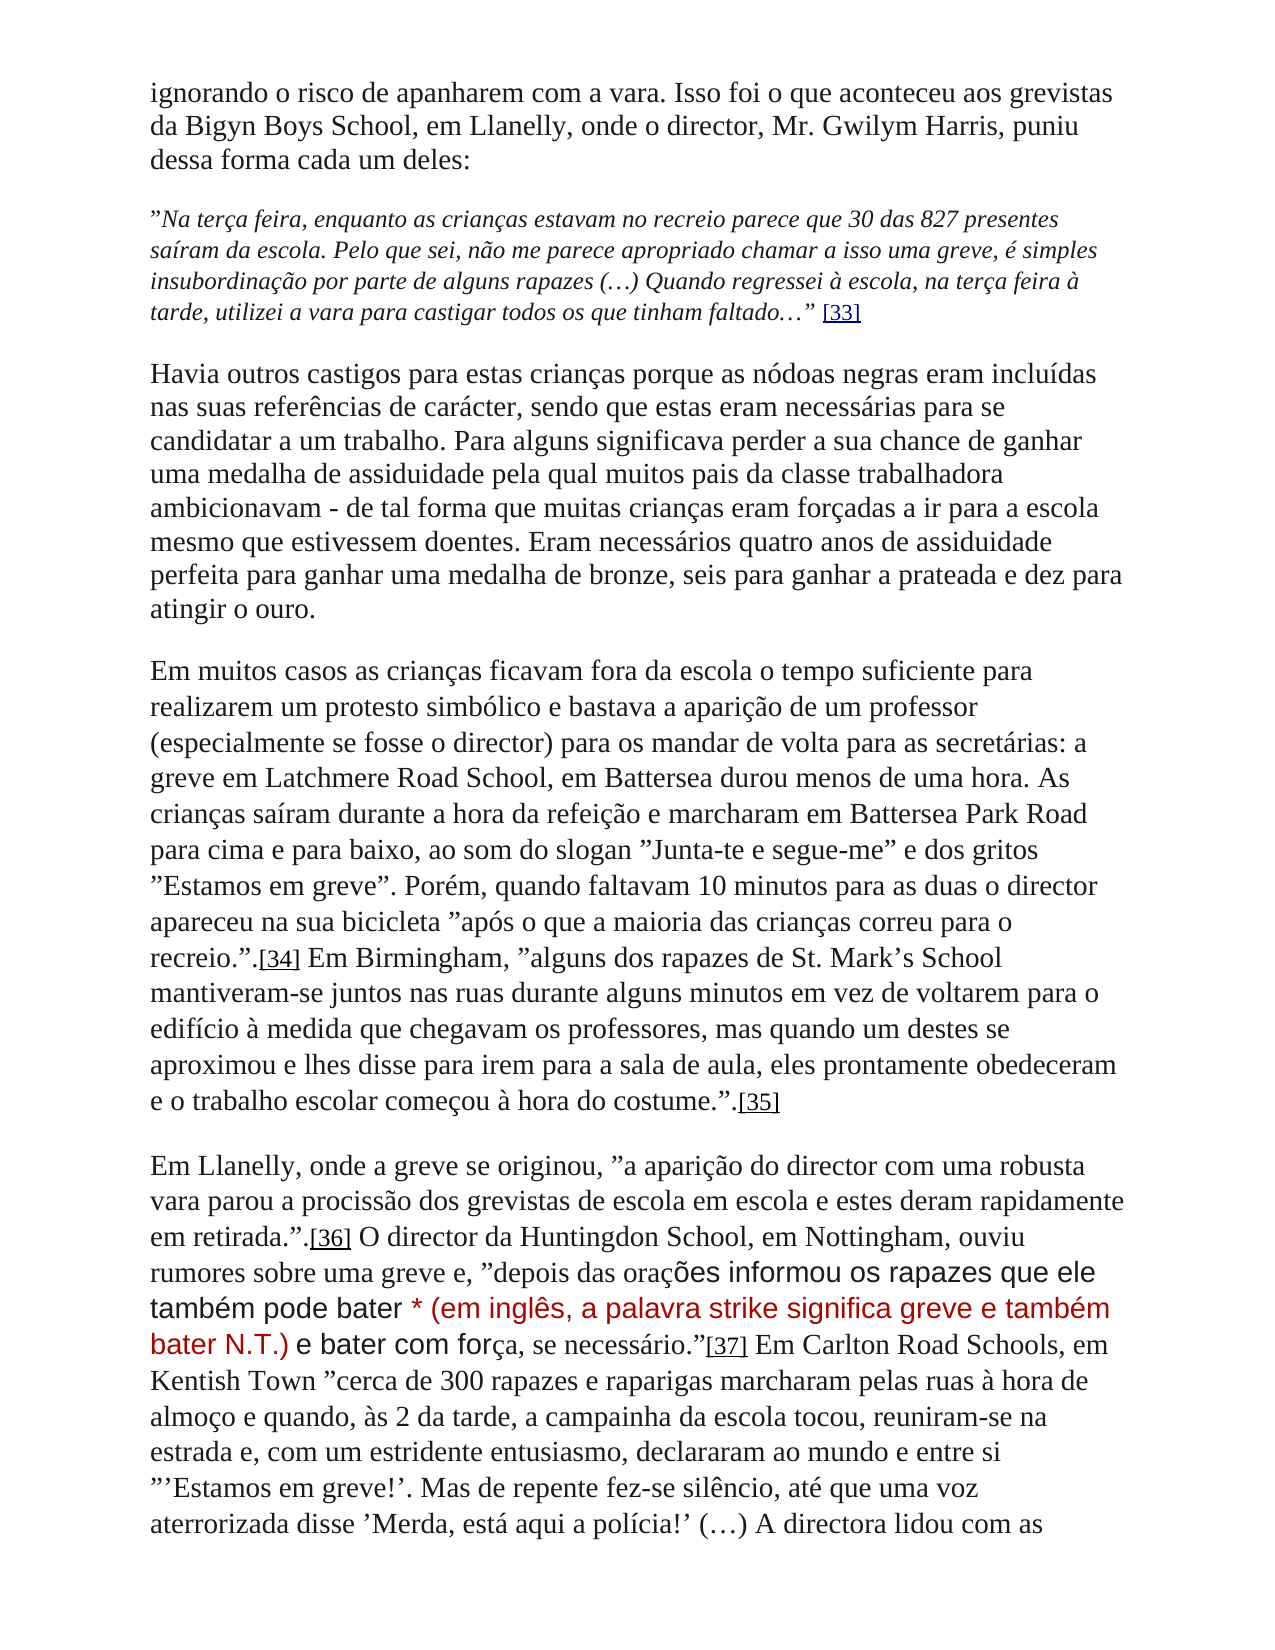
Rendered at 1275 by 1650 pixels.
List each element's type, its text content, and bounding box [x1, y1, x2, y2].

text ignorando o risco de apanharem com a vara. Isso foi o que aconteceu aos grevistas da Bigyn Boys School, em Llanelly, onde o director, Mr. Gwilym Harris, puniu dessa forma cada um deles: [150, 75, 1125, 176]
text ”Na terça feira, enquanto as crianças estavam no recreio parece que 30 das 827 presentes saíram da escola. Pelo que sei, não me parece apropriado chamar a isso uma greve, é simples insubordinação por parte de alguns rapazes (…) Quando regressei à escola, na terça feira à tarde, utilizei a vara para castigar todos os que tinham faltado…” [33] [150, 204, 1125, 325]
text Havia outros castigos para estas crianças porque as nódoas negras eram incluídas nas suas referências de carácter, sendo que estas eram necessárias para se candidatar a um trabalho. Para alguns significava perder a sua chance de ganhar uma medalha de assiduidade pela qual muitos pais da classe trabalhadora ambicionavam - de tal forma que muitas crianças eram forçadas a ir para a escola mesmo que estivessem doentes. Eram necessários quatro anos de assiduidade perfeita para ganhar uma medalha de bronze, seis para ganhar a prateada e dez para atingir o ouro. [150, 356, 1125, 624]
text Em muitos casos as crianças ficavam fora da escola o tempo suficiente para realizarem um protesto simbólico e bastava a aparição de um professor (especialmente se fosse o director) para os mandar de volta para as secretárias: a greve em Latchmere Road School, em Battersea durou menos de uma hora. As crianças saíram durante a hora da refeição e marcharam em Battersea Park Road para cima e para baixo, ao som do slogan ”Junta-te e segue-me” e dos gritos ”Estamos em greve”. Porém, quando faltavam 10 minutos para as duas o director apareceu na sua bicicleta ”após o que a maioria das crianças correu para o recreio.”.[34] Em Birmingham, ”alguns dos rapazes de St. Mark’s School mantiveram-se juntos nas ruas durante alguns minutos em vez de voltarem para o edifício à medida que chegavam os professores, mas quando um destes se aproximou e lhes disse para irem para a sala de aula, eles prontamente obedeceram e o trabalho escolar começou à hora do costume.”.[35] [150, 653, 1125, 1117]
text Em Llanelly, onde a greve se originou, ”a aparição do director com uma robusta vara parou a procissão dos grevistas de escola em escola e estes deram rapidamente em retirada.”.[36] O director da Huntingdon School, em Nottingham, ouviu rumores sobre uma greve e, ”depois das orações informou os rapazes que ele também pode bater * (em inglês, a palavra strike significa greve e também bater N.T.) e bater com força, se necessário.”[37] Em Carlton Road Schools, em Kentish Town ”cerca de 300 rapazes e raparigas marcharam pelas ruas à hora de almoço e quando, às 2 da tarde, a campainha da escola tocou, reuniram-se na estrada e, com um estridente entusiasmo, declararam ao mundo e entre si ”’Estamos em greve!’. Mas de repente fez-se silêncio, até que uma voz aterrorizada disse ’Merda, está aqui a polícia!’ (…) A directora lidou com as [150, 1148, 1125, 1540]
